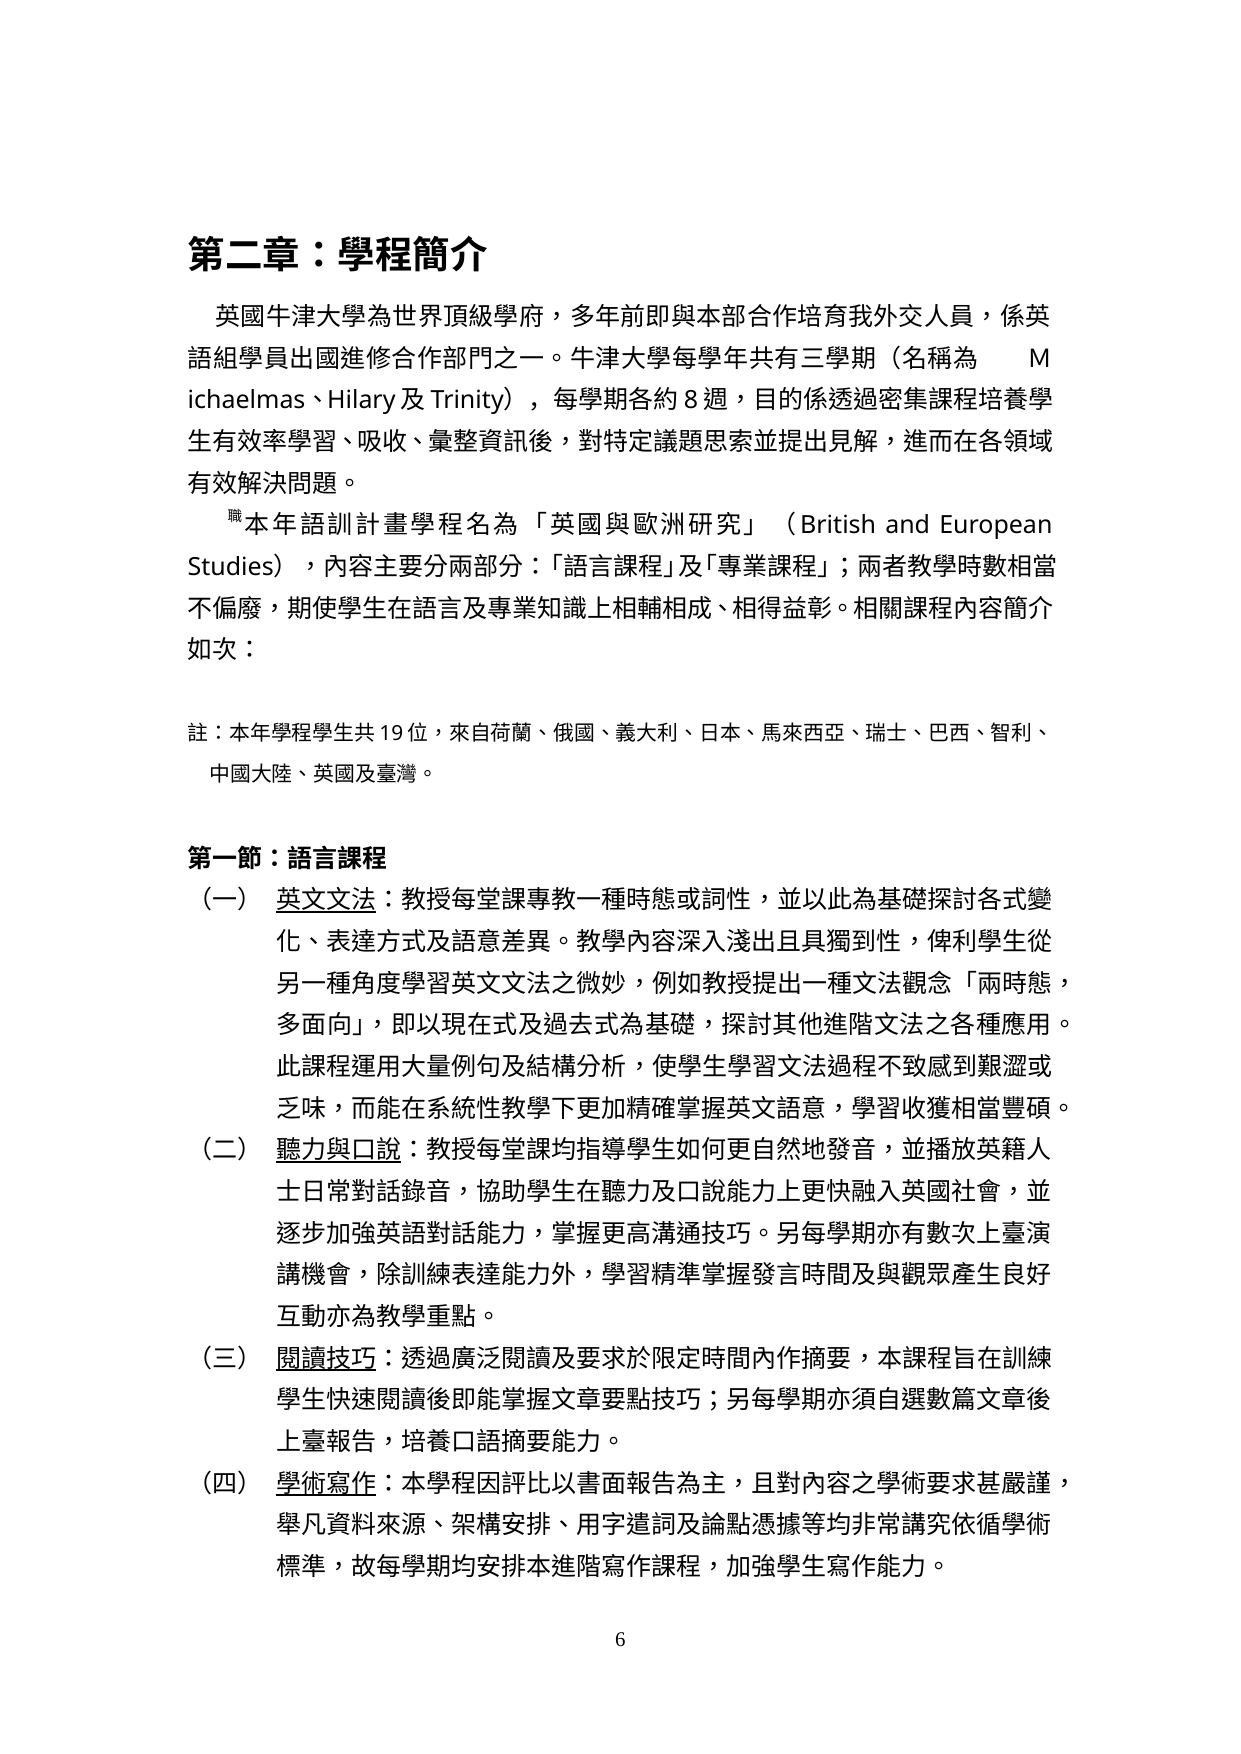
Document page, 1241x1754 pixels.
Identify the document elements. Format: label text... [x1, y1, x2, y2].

text 第二章：學程簡介 [187, 210, 1053, 294]
list 聽力與口說：教授每堂課均指導學生如何更自然地發音，並播放英籍人士日常對話錄音，協助學生在聽力及口說能力上更快融入英國社會，並逐步加強英語對話能力，掌握更高溝通技巧。另每學期亦有數次上臺演講機會，除訓練表達能力外，學習精準掌握發言時間及與觀眾產生良好互動亦為教學重點。 [187, 1127, 1053, 1335]
text 中國大陸、英國及臺灣。 [187, 752, 1053, 794]
text 職本年語訓計畫學程名為「英國與歐洲研究」（British and European Studies），內容主要分兩部分：「語言課程」及「專業課程」；兩者教學時數相當、不偏廢，期使學生在語言及專業知識上相輔相成、相得益彰。相關課程內容簡介如次： [187, 502, 1053, 669]
text 第一節：語言課程 [187, 835, 1053, 877]
list 閱讀技巧：透過廣泛閱讀及要求於限定時間內作摘要要求0﷽﷽﷽﷽﷽﷽﷽﷽﷽﷽﷽﷽﷽訓練如何﷽﷽﷽﷽﷽表達與解讀皆能.........0﷽﷽﷽﷽﷽﷽﷽﷽000000000000000000000000000000000000000000000000000000000000000000000000000000，本課程旨在訓練學生快速閱讀後即能掌握文章要點技巧；另每學期亦須自選數篇文章後上臺報告，培養口語摘要能力。 [187, 1335, 1053, 1460]
list 英文文法：教授每堂課專教一種時態或詞性，並以此為基礎探討各式變化、表達方式及語意差異。教學內容深入淺出且具獨到性，俾利學生從另一種角度學習英文文法之微妙，例如教授提出一種文法觀念「兩時態，多面向」，即以現在式及過去式為基礎，探討其他進階文法之各種應用。此課程運用大量例句及結構分析，使學生學習文法過程不致感到艱澀或乏味，而能在系統性教學下更加精確掌握英文語意，學習收獲相當豐碩。 [187, 877, 1053, 1127]
text 註：本年學程學生共19位、0﷽﷽﷽﷽﷽﷽﷽﷽﷽﷽﷽﷽﷽﷽﷽﷽﷽﷽更大能力之提升甚有如次，.........0﷽﷽﷽﷽﷽﷽﷽﷽000000000000000000000000000000000000000000000000000000000000000000000000000000，來自荷蘭、俄國、義大利、日本、馬來西亞、瑞士、巴西、智利、 [187, 710, 1053, 752]
list 學術寫作：本學程因評比以書面報告為主，且對內容之學術要求甚嚴謹，舉凡資料來源、架構安排、用字遣詞及論點憑據等均非常講究依循學術標準針0﷽﷽﷽﷽﷽﷽﷽﷽﷽﷽﷽﷽﷽﷽﷽﷽，學生對語意的表達與解讀皆能.........0﷽﷽﷽﷽﷽﷽﷽﷽000000000000000000000000000000000000000000000000000000000000000000000000000000，故每學期均安排本進階寫作課程，加強學生寫作能力 0﷽﷽﷽﷽﷽﷽﷽﷽﷽﷽﷽﷽﷽﷽﷽﷽，學生對語意的表達與解讀皆能.........0﷽﷽﷽﷽﷽﷽﷽﷽000000000000000000000000000000000000000000000000000000000000000000000000000000。 [187, 1460, 1053, 1585]
text 英國牛津大學為世界頂級學府，多年前即與本部合作培育我外交人員，係英語組學員出國進修合作部門之一。牛津大學每學年共有三學期將0﷽﷽﷽﷽﷽﷽﷽﷽﷽﷽﷽﷽﷽﷽﷽﷽﷽﷽語言能力之提升甚有如次，.........0﷽﷽﷽﷽﷽﷽﷽﷽000000000000000000000000000000000000000000000000000000000000000000000000000000（名稱為 Ｍichaelmas、Hilary及Trinity），每學期各約8週，目的係透過密集課程培養學生有效率學習、吸收、彙整資訊後，對特定議題思索並提出見解，進而在各領域有效解決問題。 [187, 294, 1053, 502]
